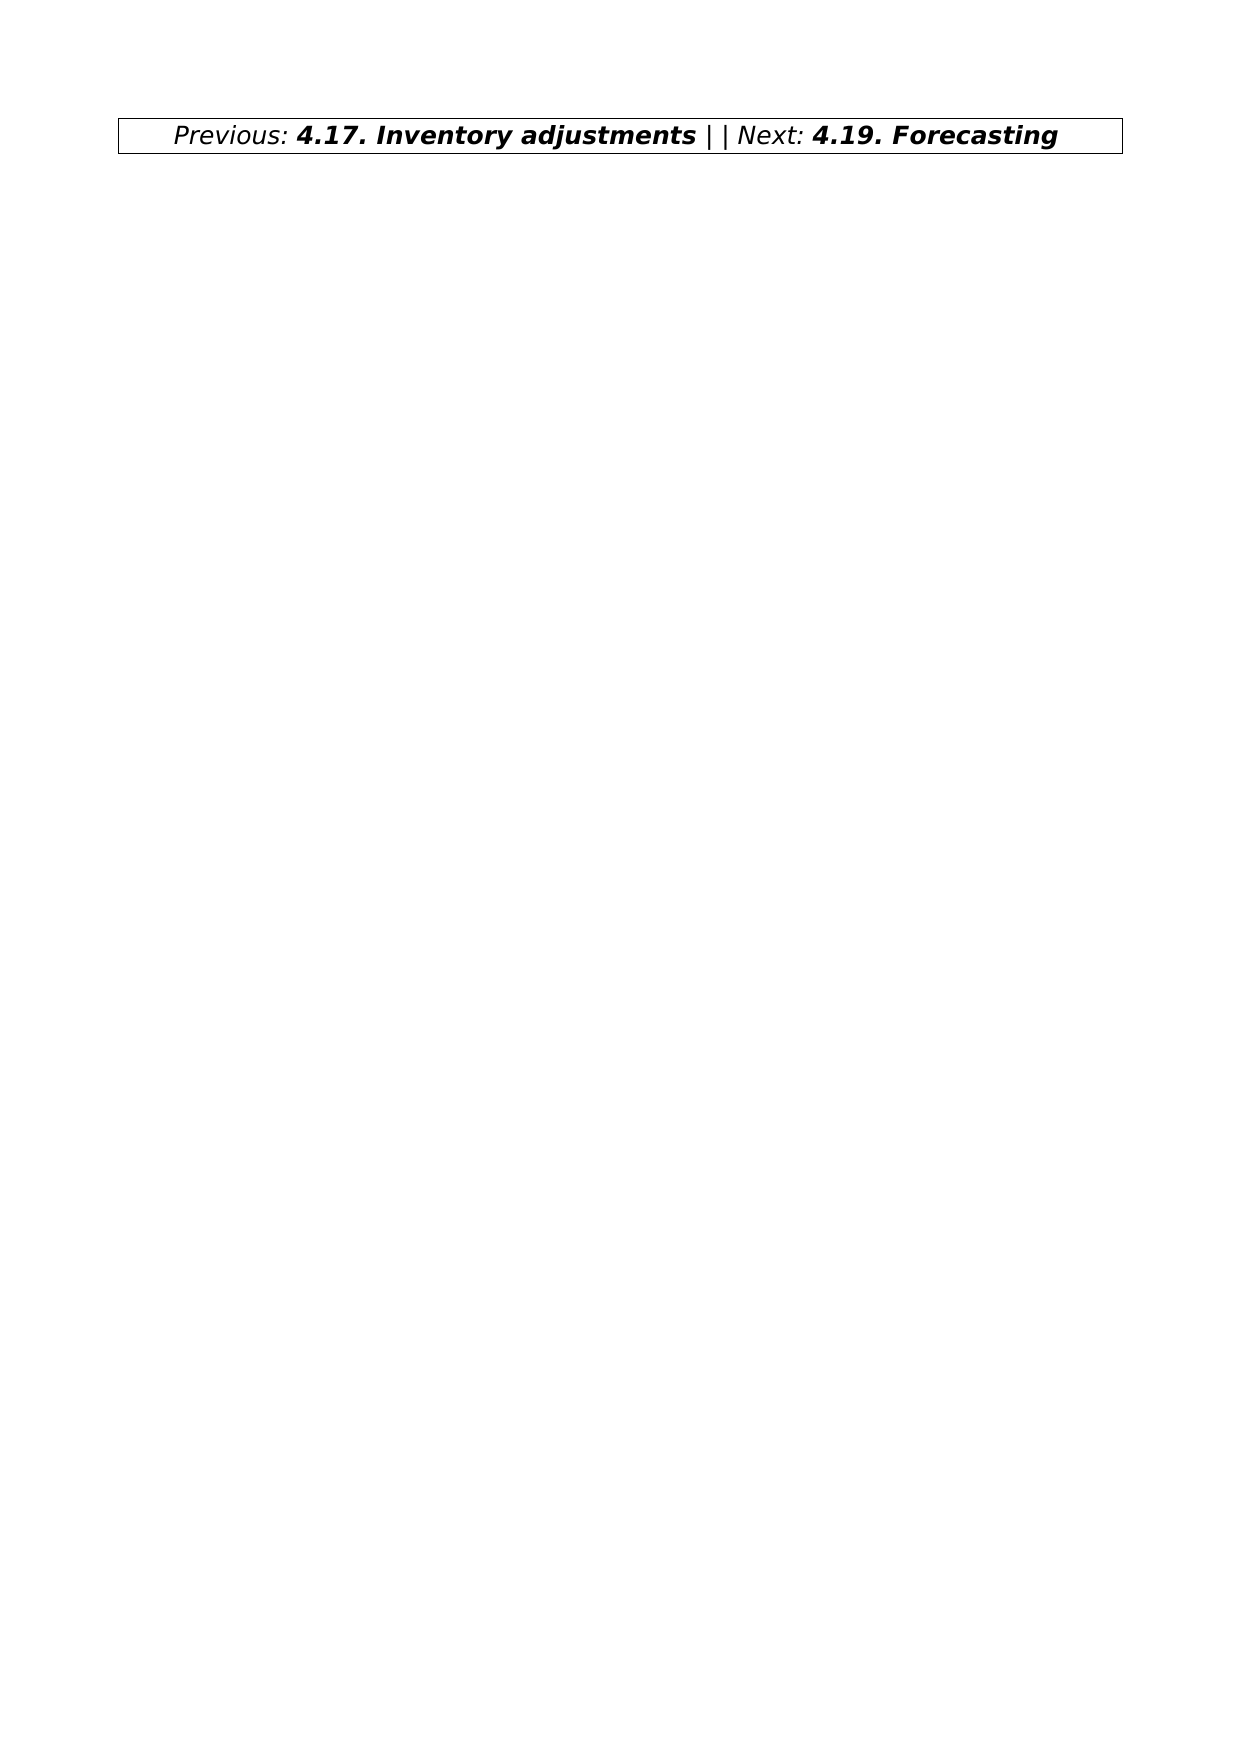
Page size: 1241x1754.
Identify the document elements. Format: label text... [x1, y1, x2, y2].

table_header Previous: 4.17. Inventory adjustments | | Next: 4.19. Forecasting [119, 119, 1122, 153]
